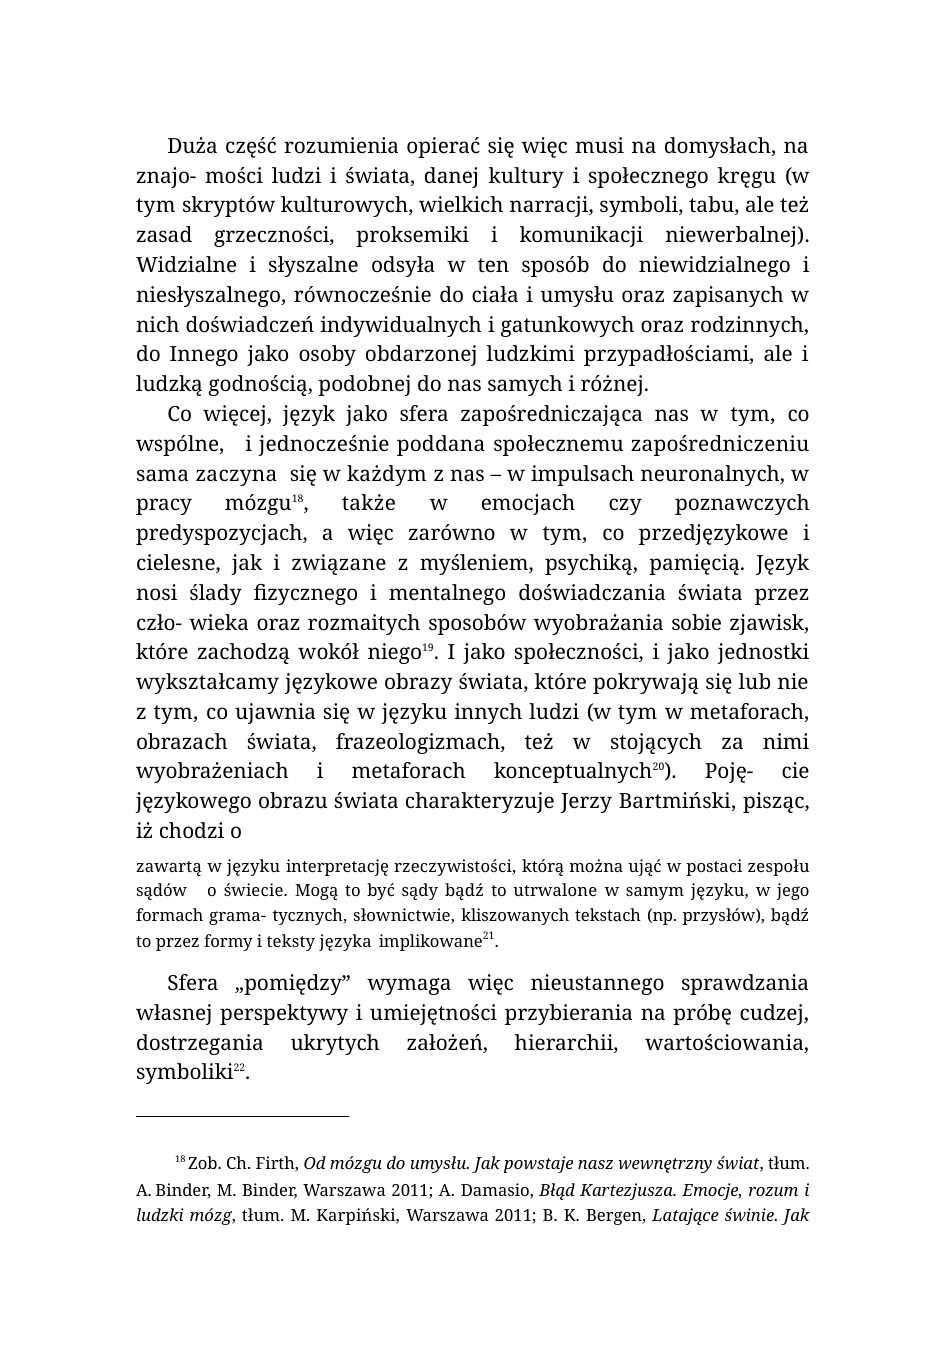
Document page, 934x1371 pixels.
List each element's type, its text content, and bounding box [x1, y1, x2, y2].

text Co więcej, język jako sfera zapośredniczająca nas w tym, co wspólne, i jednocześnie poddana społecznemu zapośredniczeniu sama zaczyna się w każdym z nas – w impulsach neuronalnych, w pracy mózgu18, także w emocjach czy poznawczych predyspozycjach, a więc zarówno w tym, co przedjęzykowe i cielesne, jak i związane z myśleniem, psychiką, pamięcią. Język nosi ślady fizycznego i mentalnego doświadczania świata przez czło- wieka oraz rozmaitych sposobów wyobrażania sobie zjawisk, które zachodzą wokół niego19. I jako społeczności, i jako jednostki wykształcamy językowe obrazy świata, które pokrywają się lub nie z tym, co ujawnia się w języku innych ludzi (w tym w metaforach, obrazach świata, frazeologizmach, też w stojących za nimi wyobrażeniach i metaforach konceptualnych20). Poję- cie językowego obrazu świata charakteryzuje Jerzy Bartmiński, pisząc, iż chodzi o [136, 399, 809, 844]
list Binder, M. Binder, Warszawa 2011; A. Damasio, Błąd Kartezjusza. Emocje, rozum i ludzki mózg, tłum. M. Karpiński, Warszawa 2011; B. K. Bergen, Latające świnie. Jak [136, 1178, 809, 1226]
text Sfera „pomiędzy” wymaga więc nieustannego sprawdzania własnej perspektywy i umiejętności przybierania na próbę cudzej, dostrzegania ukrytych założeń, hierarchii, wartościowania, symboliki22. [136, 968, 809, 1086]
text Duża część rozumienia opierać się więc musi na domysłach, na znajo- mości ludzi i świata, danej kultury i społecznego kręgu (w tym skryptów kulturowych, wielkich narracji, symboli, tabu, ale też zasad grzeczności, proksemiki i komunikacji niewerbalnej). Widzialne i słyszalne odsyła w ten sposób do niewidzialnego i niesłyszalnego, równocześnie do ciała i umysłu oraz zapisanych w nich doświadczeń indywidualnych i gatunkowych oraz rodzinnych, do Innego jako osoby obdarzonej ludzkimi przypadłościami, ale i ludzką godnością, podobnej do nas samych i różnej. [136, 131, 809, 398]
text zawartą w języku interpretację rzeczywistości, którą można ująć w postaci zespołu sądów o świecie. Mogą to być sądy bądź to utrwalone w samym języku, w jego formach grama- tycznych, słownictwie, kliszowanych tekstach (np. przysłów), bądź to przez formy i teksty języka implikowane21. [136, 854, 809, 952]
text 18 Zob. Ch. Firth, Od mózgu do umysłu. Jak powstaje nasz wewnętrzny świat, tłum. [125, 1152, 809, 1174]
